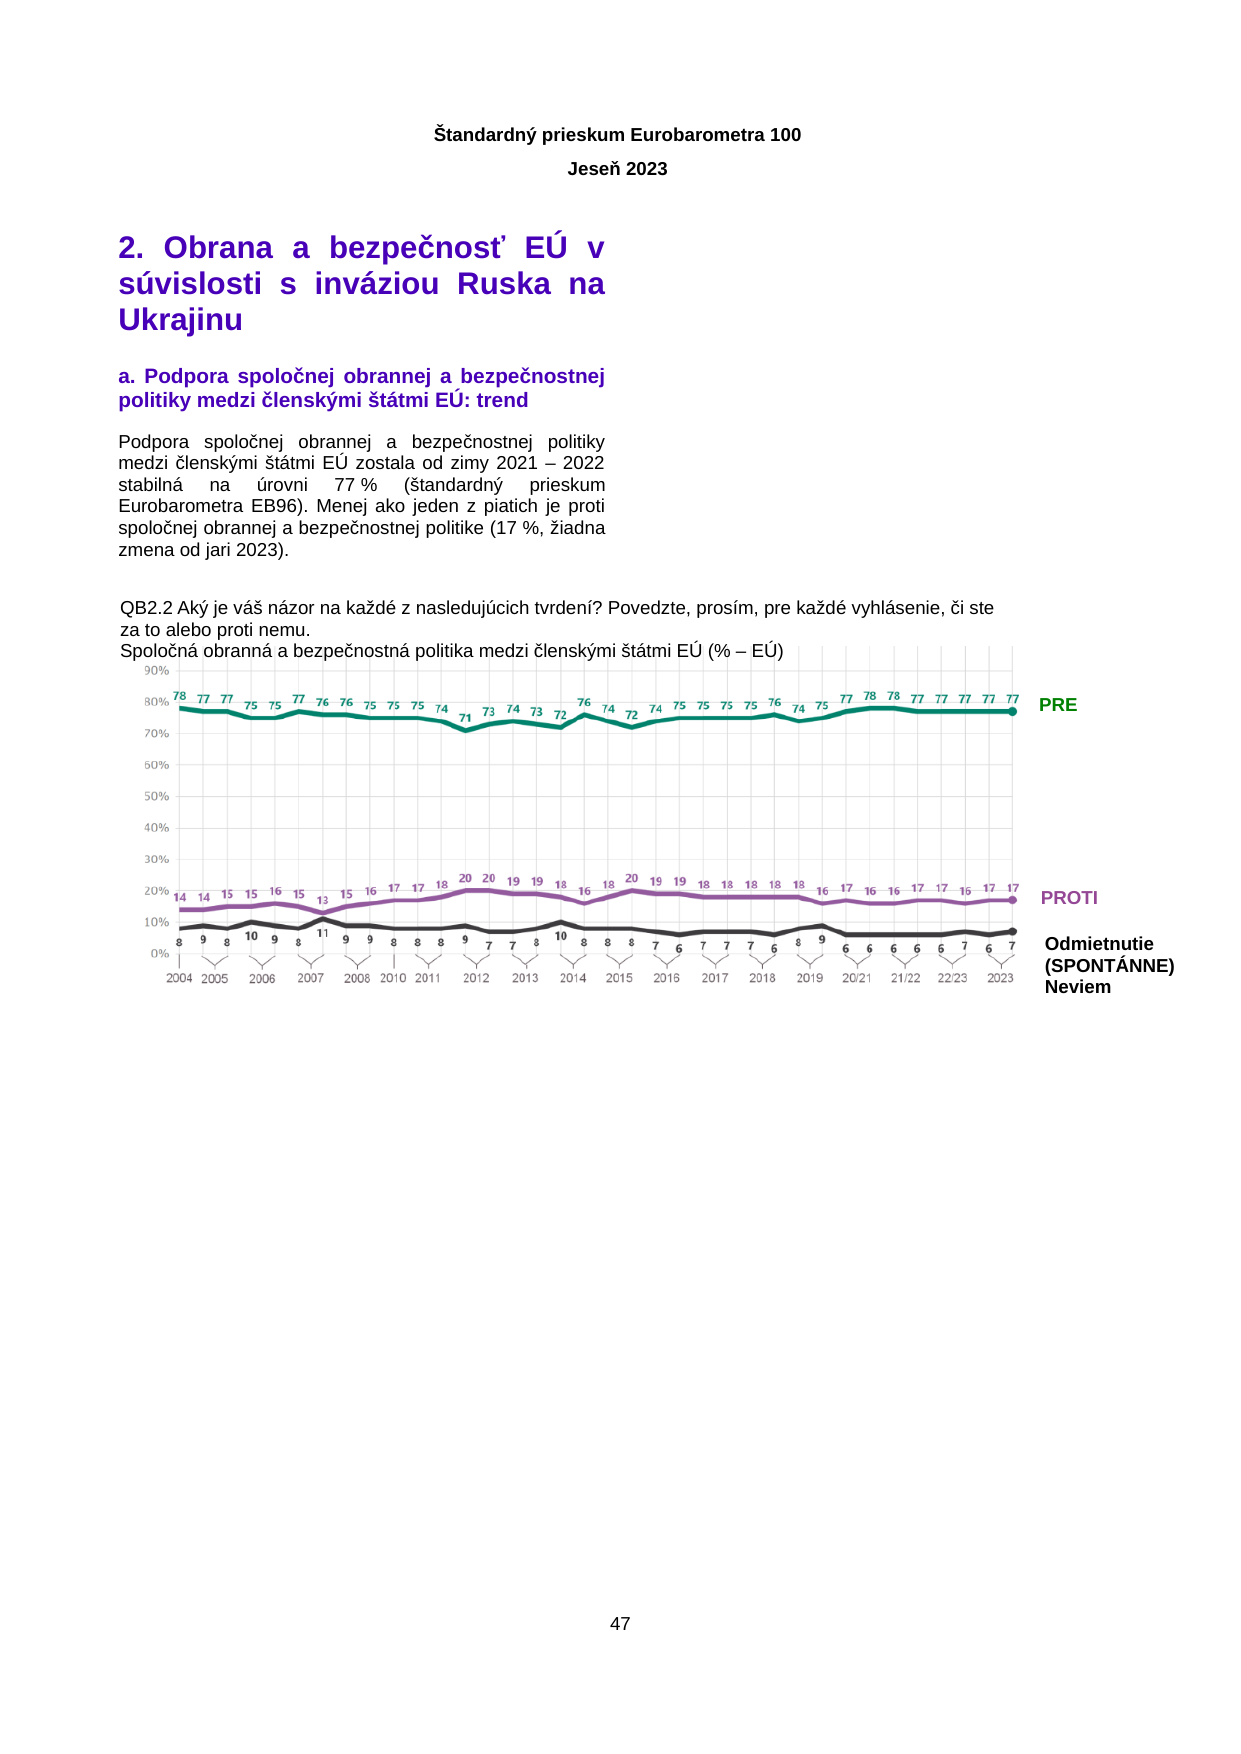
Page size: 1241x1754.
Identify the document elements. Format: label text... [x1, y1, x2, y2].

subtitle a. Podpora spoločnej obrannej a bezpečnostnej politiky medzi členskými štátmi EÚ: trend [118, 364, 605, 412]
picture [132, 635, 1022, 1000]
text Podpora spoločnej obrannej a bezpečnostnej politiky medzi členskými štátmi EÚ zostala od zimy 2021 – 2022 stabilná na úrovni 77 % (štandardný prieskum Eurobarometra EB96). Menej ako jeden z piatich je proti spoločnej obrannej a bezpečnostnej politike (17 %, žiadna zmena od jari 2023). [118, 431, 605, 560]
subtitle 2. Obrana a bezpečnosť EÚ v súvislosti s inváziou Ruska na Ukrajinu [118, 229, 605, 337]
